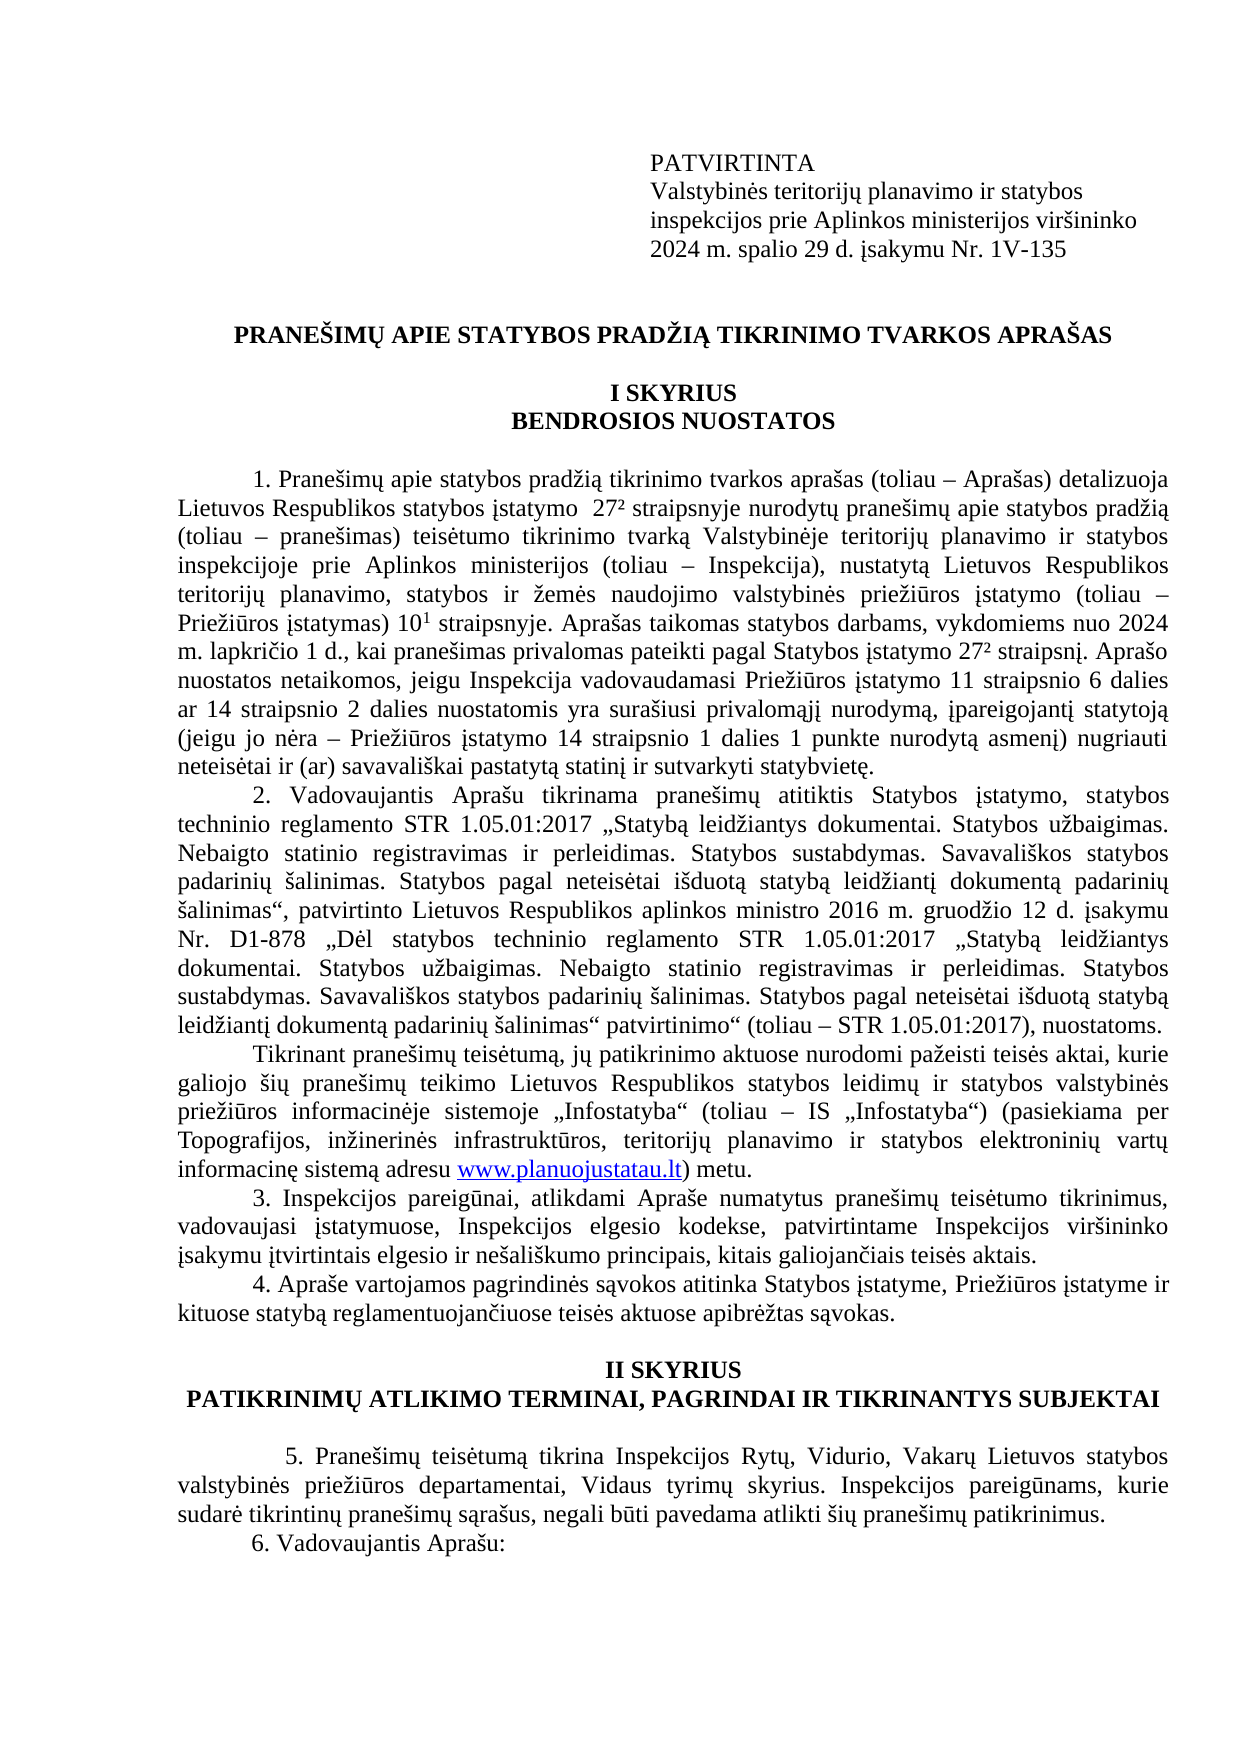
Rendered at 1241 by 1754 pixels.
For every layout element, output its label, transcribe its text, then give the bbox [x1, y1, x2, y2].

text 4. Apraše vartojamos pagrindinės sąvokos atitinka Statybos įstatyme, Priežiūros įstatyme ir kituose statybą reglamentuojančiuose teisės aktuose apibrėžtas sąvokas. [177, 1269, 1169, 1326]
text 6. Vadovaujantis Aprašu: [177, 1528, 1169, 1556]
text inspekcijos prie Aplinkos ministerijos viršininko [650, 205, 1169, 234]
text PRANEŠIMŲ APIE STATYBOS PRADŽIĄ TIKRINIMO TVARKOS APRAŠAS [177, 320, 1169, 349]
text 2. Vadovaujantis Aprašu tikrinama pranešimų atitiktis Statybos įstatymo, statybos techninio reglamento STR 1.05.01:2017 „Statybą leidžiantys dokumentai. Statybos užbaigimas. Nebaigto statinio registravimas ir perleidimas. Statybos sustabdymas. Savavališkos statybos padarinių šalinimas. Statybos pagal neteisėtai išduotą statybą leidžiantį dokumentą padarinių šalinimas“, patvirtinto Lietuvos Respublikos aplinkos ministro 2016 m. gruodžio 12 d. įsakymu Nr. D1-878 „Dėl statybos techninio reglamento STR 1.05.01:2017 „Statybą leidžiantys dokumentai. Statybos užbaigimas. Nebaigto statinio registravimas ir perleidimas. Statybos sustabdymas. Savavališkos statybos padarinių šalinimas. Statybos pagal neteisėtai išduotą statybą leidžiantį dokumentą padarinių šalinimas“ patvirtinimo“ (toliau – STR 1.05.01:2017), nuostatoms. [177, 780, 1169, 1039]
text Valstybinės teritorijų planavimo ir statybos [650, 176, 1169, 205]
text 1. Pranešimų apie statybos pradžią tikrinimo tvarkos aprašas (toliau – Aprašas) detalizuoja Lietuvos Respublikos statybos įstatymo 27² straipsnyje nurodytų pranešimų apie statybos pradžią (toliau – pranešimas) teisėtumo tikrinimo tvarką Valstybinėje teritorijų planavimo ir statybos inspekcijoje prie Aplinkos ministerijos (toliau – Inspekcija), nustatytą Lietuvos Respublikos teritorijų planavimo, statybos ir žemės naudojimo valstybinės priežiūros įstatymo (toliau – Priežiūros įstatymas) 101 straipsnyje. Aprašas taikomas statybos darbams, vykdomiems nuo 2024 m. lapkričio 1 d., kai pranešimas privalomas pateikti pagal Statybos įstatymo 27² straipsnį. Aprašo nuostatos netaikomos, jeigu Inspekcija vadovaudamasi Priežiūros įstatymo 11 straipsnio 6 dalies ar 14 straipsnio 2 dalies nuostatomis yra surašiusi privalomąjį nurodymą, įpareigojantį statytoją (jeigu jo nėra – Priežiūros įstatymo 14 straipsnio 1 dalies 1 punkte nurodytą asmenį) nugriauti neteisėtai ir (ar) savavališkai pastatytą statinį ir sutvarkyti statybvietę. [177, 464, 1169, 780]
text PATIKRINIMŲ ATLIKIMO TERMINAI, PAGRINDAI IR TIKRINANTYS SUBJEKTAI [177, 1384, 1169, 1413]
text II SKYRIUS [177, 1355, 1169, 1384]
text 5. Pranešimų teisėtumą tikrina Inspekcijos Rytų, Vidurio, Vakarų Lietuvos statybos valstybinės priežiūros departamentai, Vidaus tyrimų skyrius. Inspekcijos pareigūnams, kurie sudarė tikrintinų pranešimų sąrašus, negali būti pavedama atlikti šių pranešimų patikrinimus. [177, 1441, 1169, 1528]
text Tikrinant pranešimų teisėtumą, jų patikrinimo aktuose nurodomi pažeisti teisės aktai, kurie galiojo šių pranešimų teikimo Lietuvos Respublikos statybos leidimų ir statybos valstybinės priežiūros informacinėje sistemoje „Infostatyba“ (toliau – IS „Infostatyba“) (pasiekiama per Topografijos, inžinerinės infrastruktūros, teritorijų planavimo ir statybos elektroninių vartų informacinę sistemą adresu www.planuojustatau.lt) metu. [177, 1039, 1169, 1183]
text PATVIRTINTA [650, 148, 1169, 176]
text 3. Inspekcijos pareigūnai, atlikdami Apraše numatytus pranešimų teisėtumo tikrinimus, vadovaujasi įstatymuose, Inspekcijos elgesio kodekse, patvirtintame Inspekcijos viršininko įsakymu įtvirtintais elgesio ir nešališkumo principais, kitais galiojančiais teisės aktais. [177, 1183, 1169, 1269]
text 2024 m. spalio 29 d. įsakymu Nr. 1V-135 [650, 234, 1169, 263]
text BENDROSIOS NUOSTATOS [177, 406, 1169, 435]
text I SKYRIUS [177, 378, 1169, 406]
